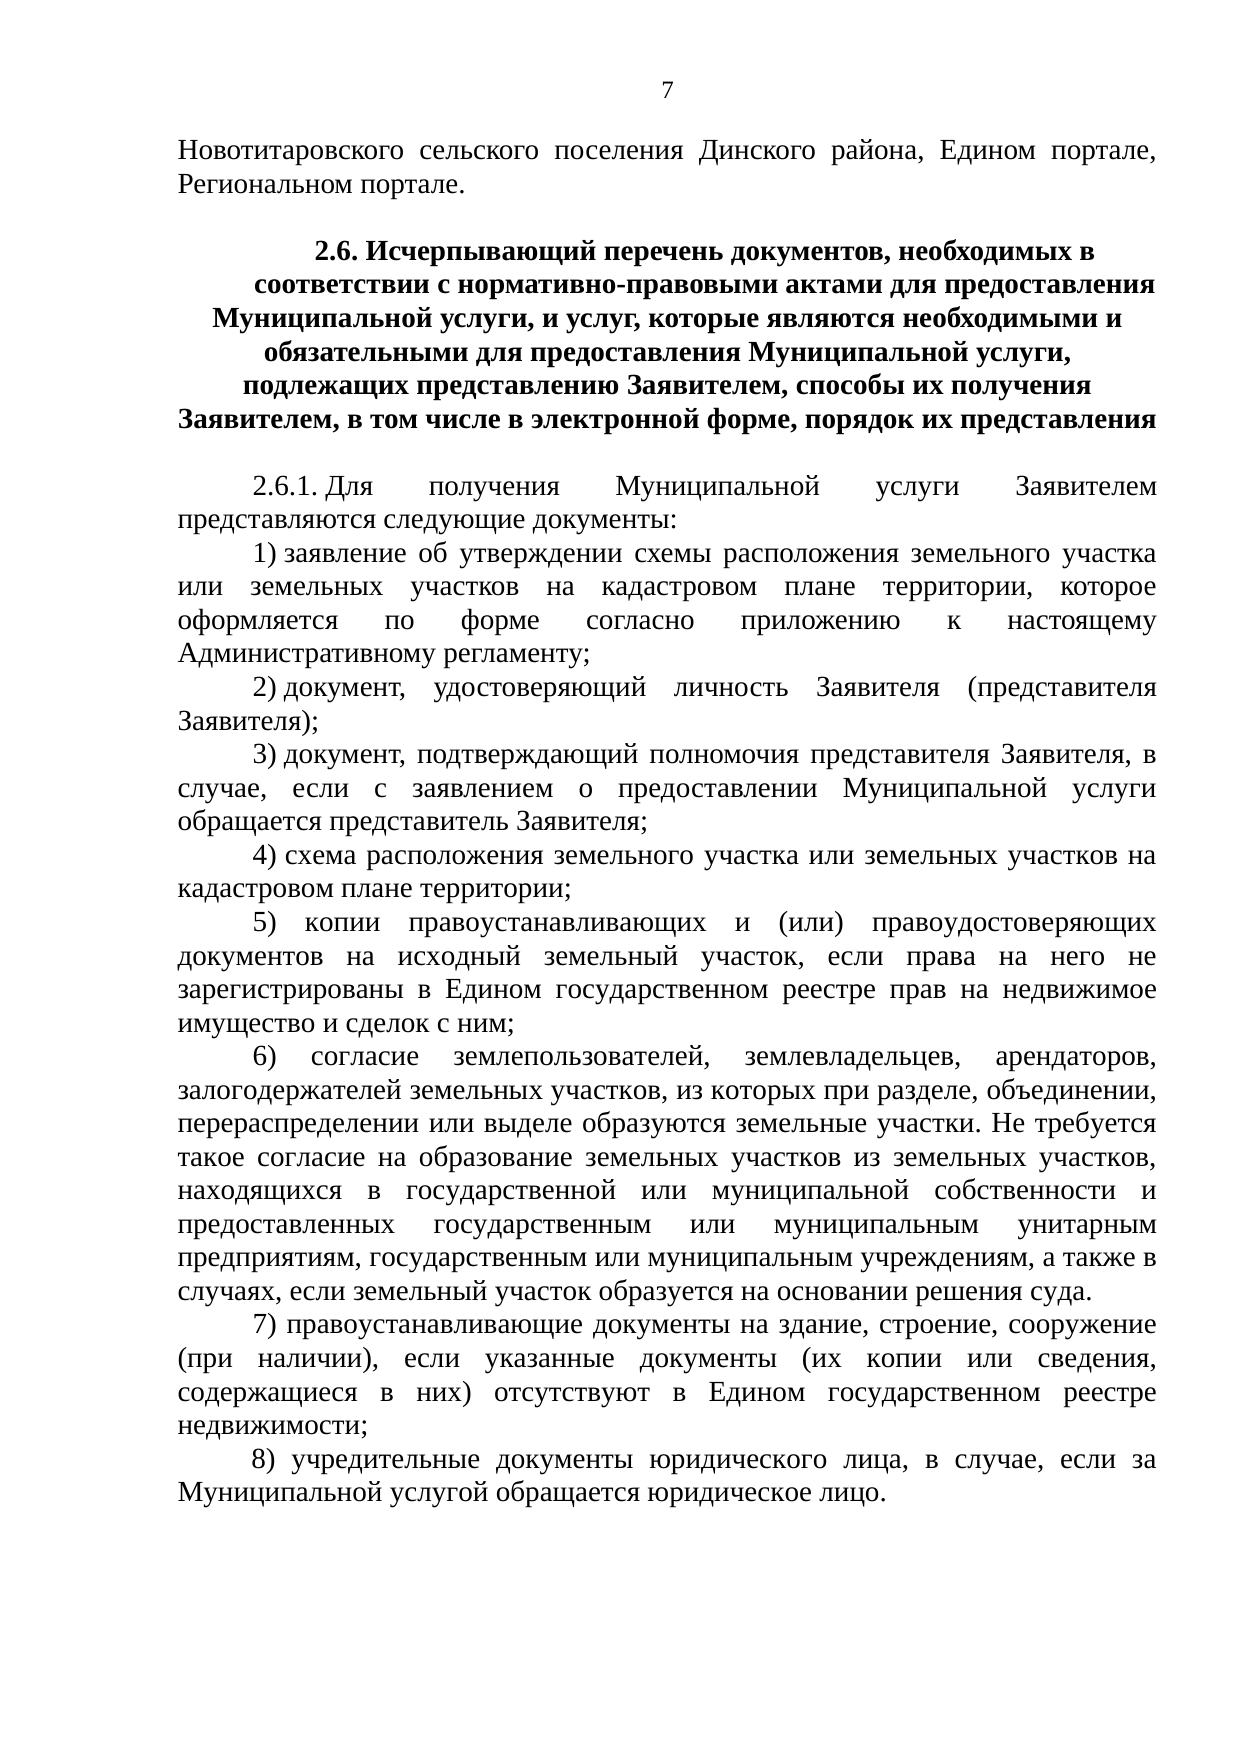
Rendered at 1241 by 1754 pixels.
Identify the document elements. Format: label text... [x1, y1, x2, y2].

text 8) учредительные документы юридического лица, в случае, если за Муниципальной услугой обращается юридическое лицо. [177, 1441, 1157, 1508]
text 2.6. Исчерпывающий перечень документов, необходимых в [177, 233, 1157, 267]
text 4) схема расположения земельного участка или земельных участков на кадастровом плане территории; [177, 837, 1157, 904]
text 3) документ, подтверждающий полномочия представителя Заявителя, в случае, если с заявлением о предоставлении Муниципальной услуги обращается представитель Заявителя; [177, 736, 1157, 837]
text соответствии с нормативно-правовыми актами для предоставления Муниципальной услуги, и услуг, которые являются необходимыми и обязательными для предоставления Муниципальной услуги, подлежащих представлению Заявителем, способы их получения Заявителем, в том числе в электронной форме, порядок их представления [177, 267, 1157, 434]
text 6) согласие землепользователей, землевладельцев, арендаторов, залогодержателей земельных участков, из которых при разделе, объединении, перераспределении или выделе образуются земельные участки. Не требуется такое согласие на образование земельных участков из земельных участков, находящихся в государственной или муниципальной собственности и предоставленных государственным или муниципальным унитарным предприятиям, государственным или муниципальным учреждениям, а также в случаях, если земельный участок образуется на основании решения суда. [177, 1038, 1157, 1307]
text 7) правоустанавливающие документы на здание, строение, сооружение (при наличии), если указанные документы (их копии или сведения, содержащиеся в них) отсутствуют в Едином государственном реестре недвижимости; [177, 1307, 1157, 1441]
text 1) заявление об утверждении схемы расположения земельного участка или земельных участков на кадастровом плане территории, которое оформляется по форме согласно приложению к настоящему Административному регламенту; [177, 535, 1157, 669]
text 5) копии правоустанавливающих и (или) правоудостоверяющих документов на исходный земельный участок, если права на него не зарегистрированы в Едином государственном реестре прав на недвижимое имущество и сделок с ним; [177, 904, 1157, 1038]
text Новотитаровского сельского поселения Динского района, Едином портале, Региональном портале. [177, 132, 1157, 199]
text 2.6.1. Для получения Муниципальной услуги Заявителем представляются следующие документы: [177, 468, 1157, 535]
text 2) документ, удостоверяющий личность Заявителя (представителя Заявителя); [177, 669, 1157, 736]
